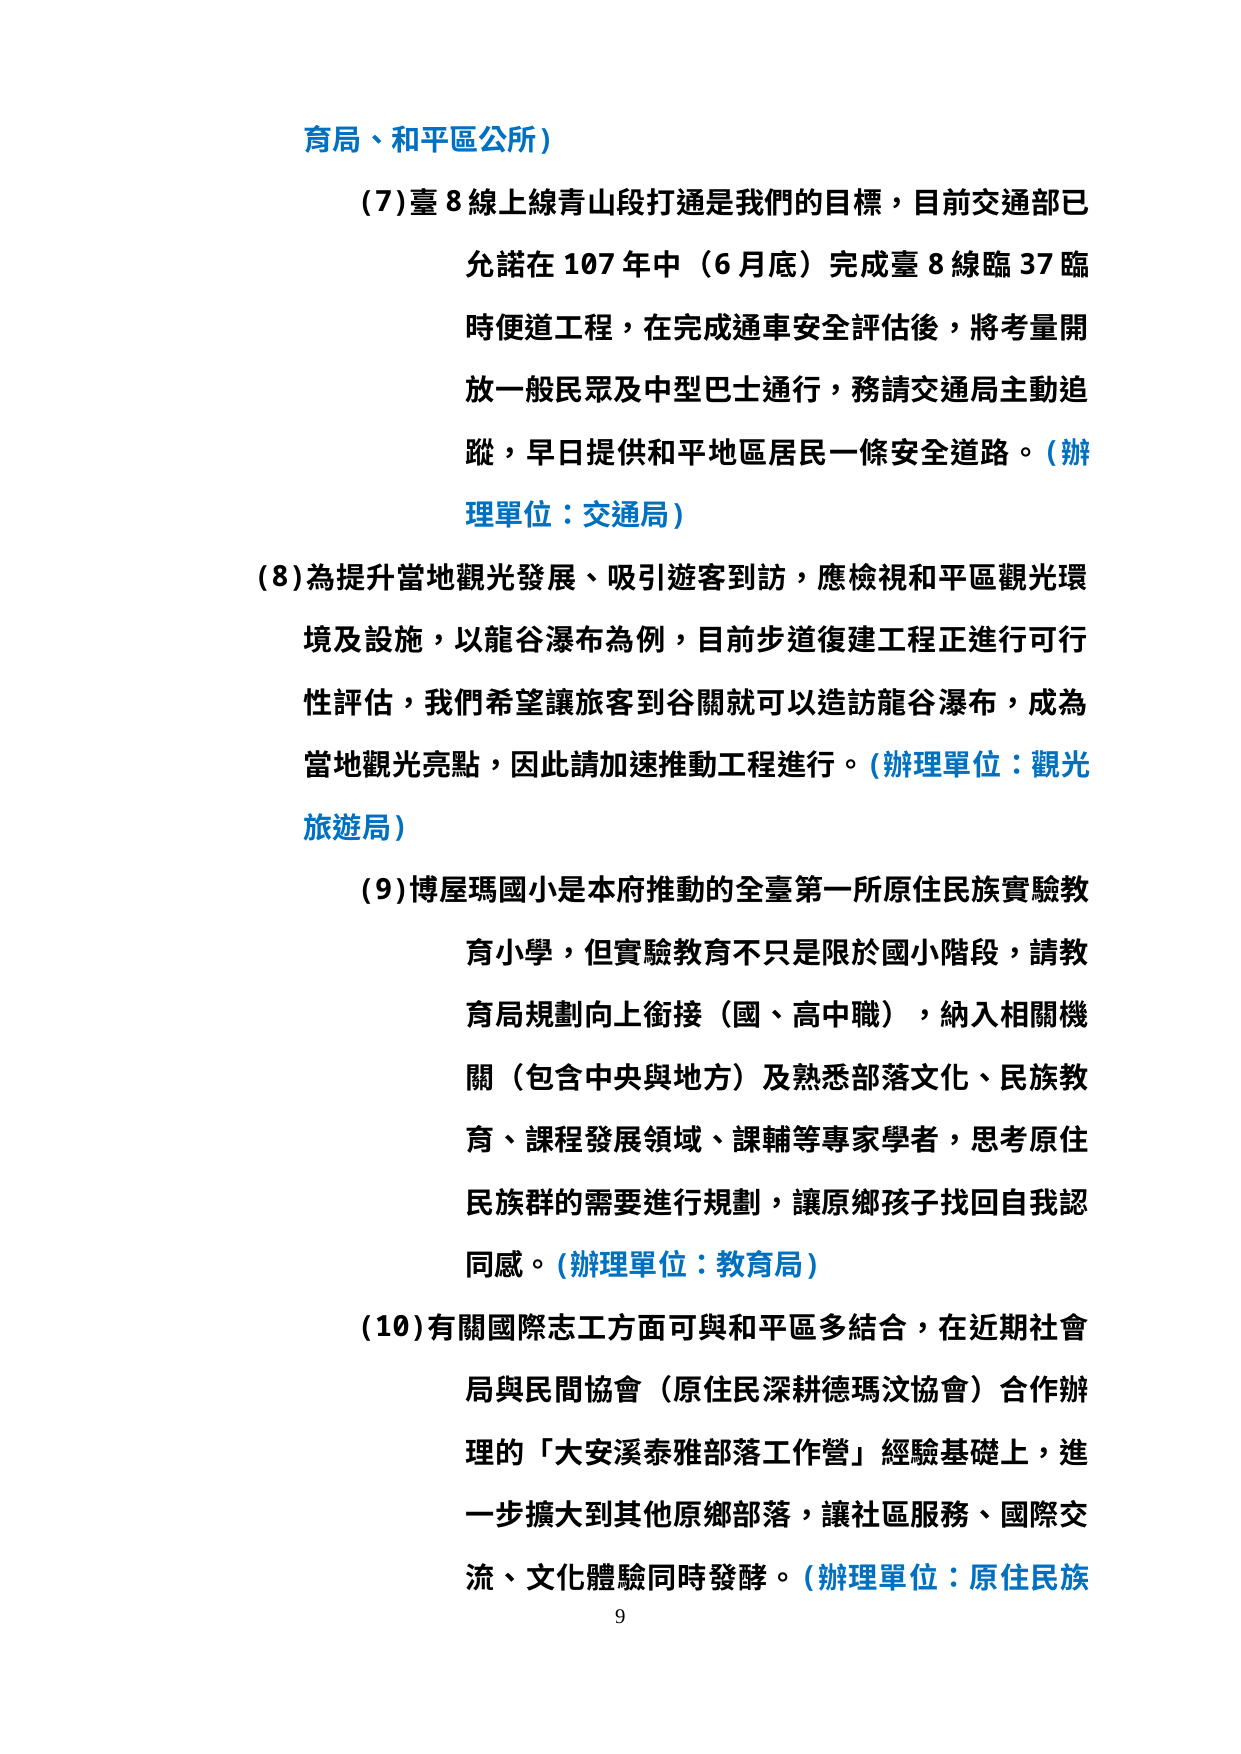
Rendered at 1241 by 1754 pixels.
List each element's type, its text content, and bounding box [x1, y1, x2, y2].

list 臺8線上線青山段打通是我們的目標，目前交通部已允諾在107年中（6月底）完成臺8線臨37臨時便道工程，在完成通車安全評估後，將考量開放一般民眾及中型巴士通行，務請交通局主動追蹤，早日提供和平地區居民一條安全道路。(辦理單位：交通局) [357, 159, 1090, 534]
list 有關國際志工方面可與和平區多結合，在近期社會局與民間協會（原住民深耕德瑪汶協會）合作辦理的「大安溪泰雅部落工作營」經驗基礎上，進一步擴大到其他原鄉部落，讓社區服務、國際交流、文化體驗同時發酵。(辦理單位：原住民族 [357, 1284, 1090, 1596]
list 博屋瑪國小是本府推動的全臺第一所原住民族實驗教育小學，但實驗教育不只是限於國小階段，請教育局規劃向上銜接（國、高中職），納入相關機關（包含中央與地方）及熟悉部落文化、民族教育、課程發展領域、課輔等專家學者，思考原住民族群的需要進行規劃，讓原鄉孩子找回自我認同感。(辦理單位：教育局) [357, 846, 1090, 1284]
list 為提升當地觀光發展、吸引遊客到訪，應檢視和平區觀光環境及設施，以龍谷瀑布為例，目前步道復建工程正進行可行性評估，我們希望讓旅客到谷關就可以造訪龍谷瀑布，成為當地觀光亮點，因此請加速推動工程進行。(辦理單位：觀光旅遊局) [253, 534, 1090, 846]
list 育局、和平區公所) [253, 96, 1090, 159]
